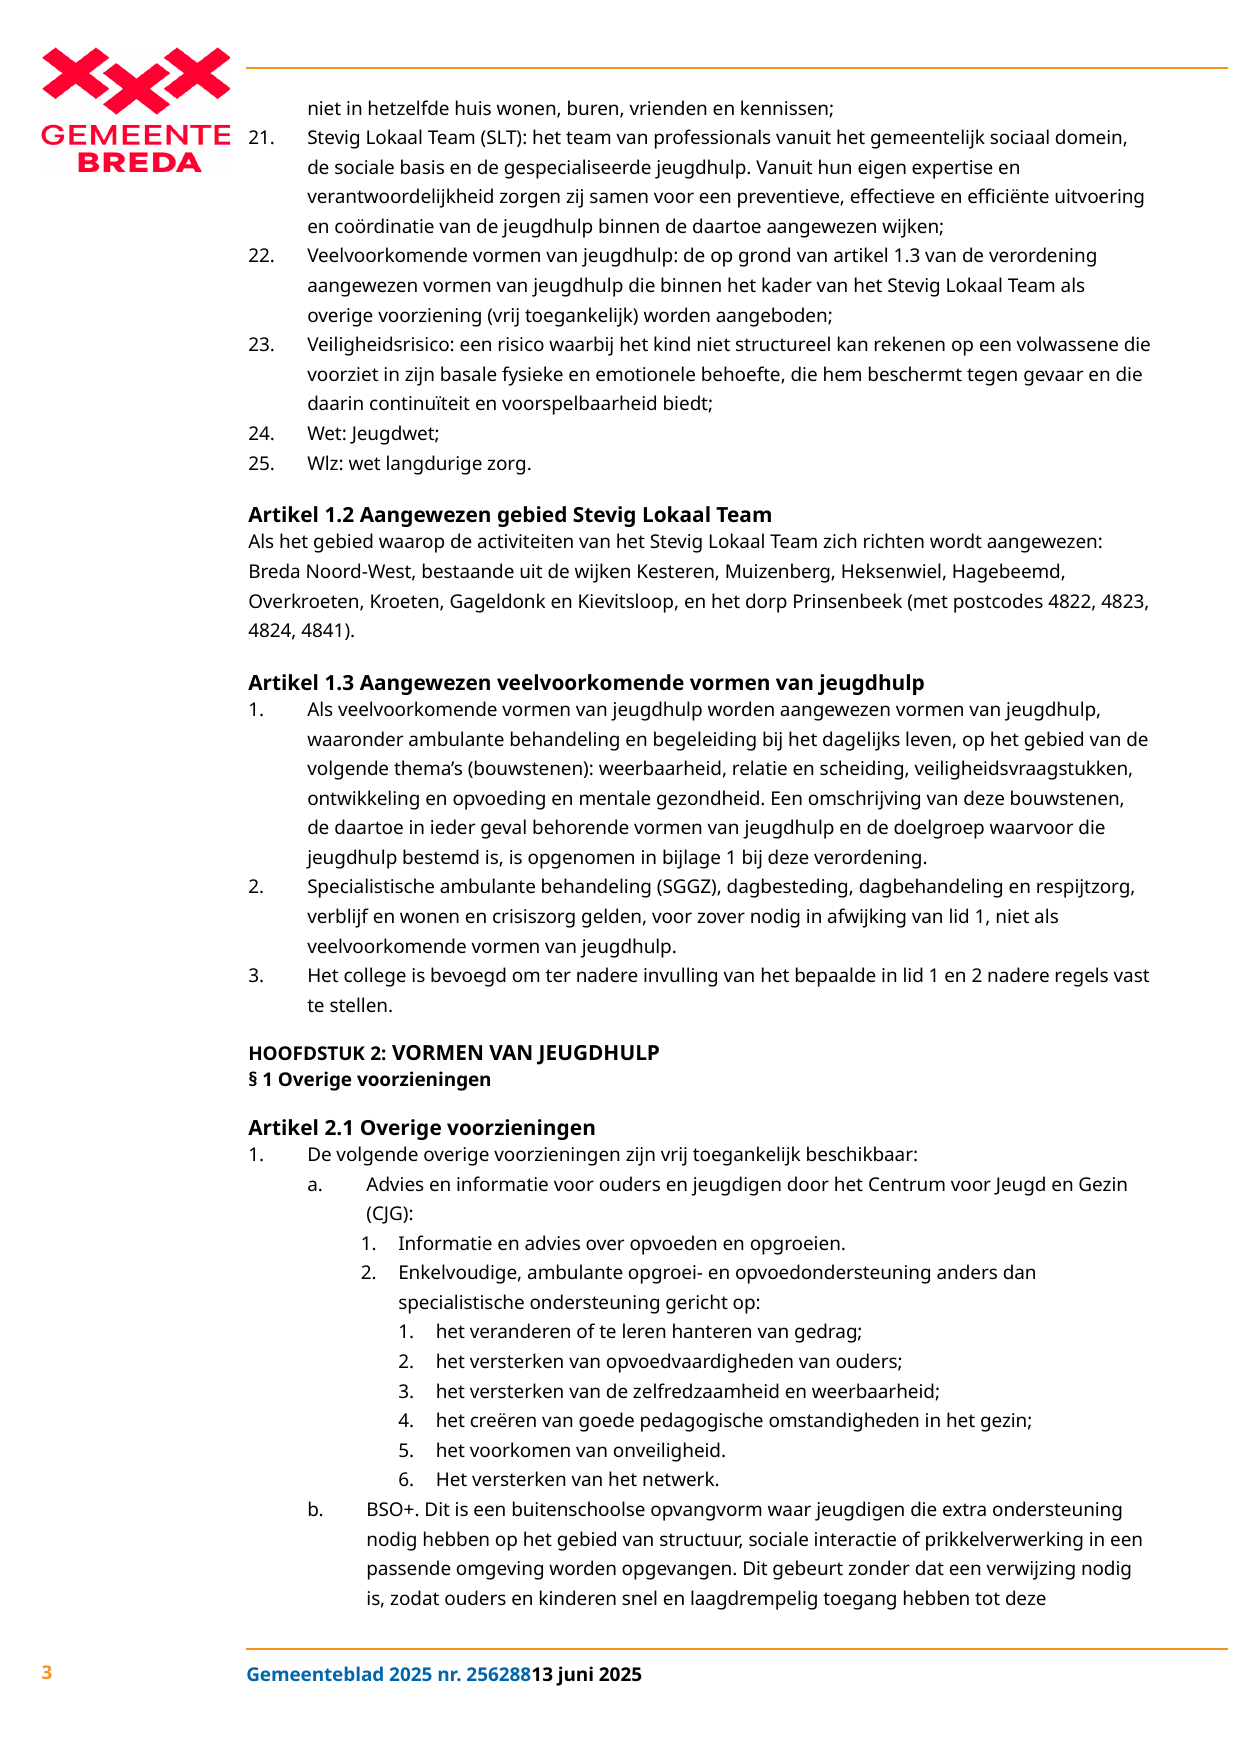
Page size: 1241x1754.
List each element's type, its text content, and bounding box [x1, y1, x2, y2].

list niet in hetzelfde huis wonen, buren, vrienden en kennissen; [248, 95, 1152, 121]
list het versterken van de zelfredzaamheid en weerbaarheid; [398, 1378, 1152, 1403]
text Als het gebied waarop de activiteiten van het Stevig Lokaal Team zich richten wordt aangewezen: Breda Noord-West, bestaande uit de wijken Kesteren, Muizenberg, Heksenwiel, Hagebeemd, Overkroeten, Kroeten, Gageldonk en Kievitsloop, en het dorp Prinsenbeek (met postcodes 4822, 4823, 4824, 4841). [248, 529, 1152, 643]
list Veelvoorkomende vormen van jeugdhulp: de op grond van artikel 1.3 van de verordening aangewezen vormen van jeugdhulp die binnen het kader van het Stevig Lokaal Team als overige voorziening (vrij toegankelijk) worden aangeboden; [248, 243, 1152, 328]
list Veiligheidsrisico: een risico waarbij het kind niet structureel kan rekenen op een volwassene die voorziet in zijn basale fysieke en emotionele behoefte, die hem beschermt tegen gevaar en die daarin continuïteit en voorspelbaarheid biedt; [248, 331, 1152, 416]
list Wet: Jeugdwet; [248, 420, 1152, 446]
list Wlz: wet langdurige zorg. [248, 450, 1152, 476]
list Als veelvoorkomende vormen van jeugdhulp worden aangewezen vormen van jeugdhulp, waaronder ambulante behandeling en begeleiding bij het dagelijks leven, op het gebied van de volgende thema’s (bouwstenen): weerbaarheid, relatie en scheiding, veiligheidsvraagstukken, ontwikkeling en opvoeding en mentale gezondheid. Een omschrijving van deze bouwstenen, de daartoe in ieder geval behorende vormen van jeugdhulp en de doelgroep waarvoor die jeugdhulp bestemd is, is opgenomen in bijlage 1 bij deze verordening. [248, 696, 1152, 870]
list het versterken van opvoedvaardigheden van ouders; [398, 1348, 1152, 1374]
text Artikel 1.3 Aangewezen veelvoorkomende vormen van jeugdhulp [248, 668, 1152, 696]
list het voorkomen van onveiligheid. [398, 1437, 1152, 1463]
text Artikel 1.2 Aangewezen gebied Stevig Lokaal Team [248, 500, 1152, 529]
list Het versterken van het netwerk. [398, 1467, 1152, 1492]
list Enkelvoudige, ambulante opgroei- en opvoedondersteuning anders dan specialistische ondersteuning gericht op: [361, 1259, 1152, 1315]
text HOOFDSTUK 2: VORMEN VAN JEUGDHULP [248, 1038, 1152, 1066]
list De volgende overige voorzieningen zijn vrij toegankelijk beschikbaar: [248, 1141, 1152, 1167]
list Stevig Lokaal Team (SLT): het team van professionals vanuit het gemeentelijk sociaal domein, de sociale basis en de gespecialiseerde jeugdhulp. Vanuit hun eigen expertise en verantwoordelijkheid zorgen zij samen voor een preventieve, effectieve en efficiënte uitvoering en coördinatie van de jeugdhulp binnen de daartoe aangewezen wijken; [248, 124, 1152, 239]
list Advies en informatie voor ouders en jeugdigen door het Centrum voor Jeugd en Gezin (CJG): [307, 1171, 1152, 1226]
list BSO+. Dit is een buitenschoolse opvangvorm waar jeugdigen die extra ondersteuning nodig hebben op het gebied van structuur, sociale interactie of prikkelverwerking in een passende omgeving worden opgevangen. Dit gebeurt zonder dat een verwijzing nodig is, zodat ouders en kinderen snel en laagdrempelig toegang hebben tot deze [307, 1496, 1152, 1611]
list Informatie en advies over opvoeden en opgroeien. [361, 1230, 1152, 1256]
list het veranderen of te leren hanteren van gedrag; [398, 1319, 1152, 1344]
list Specialistische ambulante behandeling (SGGZ), dagbesteding, dagbehandeling en respijtzorg, verblijf en wonen en crisiszorg gelden, voor zover nodig in afwijking van lid 1, niet als veelvoorkomende vormen van jeugdhulp. [248, 874, 1152, 959]
list Het college is bevoegd om ter nadere invulling van het bepaalde in lid 1 en 2 nadere regels vast te stellen. [248, 962, 1152, 1018]
picture [41, 47, 231, 172]
list het creëren van goede pedagogische omstandigheden in het gezin; [398, 1407, 1152, 1433]
text § 1 Overige voorzieningen [248, 1066, 1152, 1092]
text Artikel 2.1 Overige voorzieningen [248, 1113, 1152, 1141]
